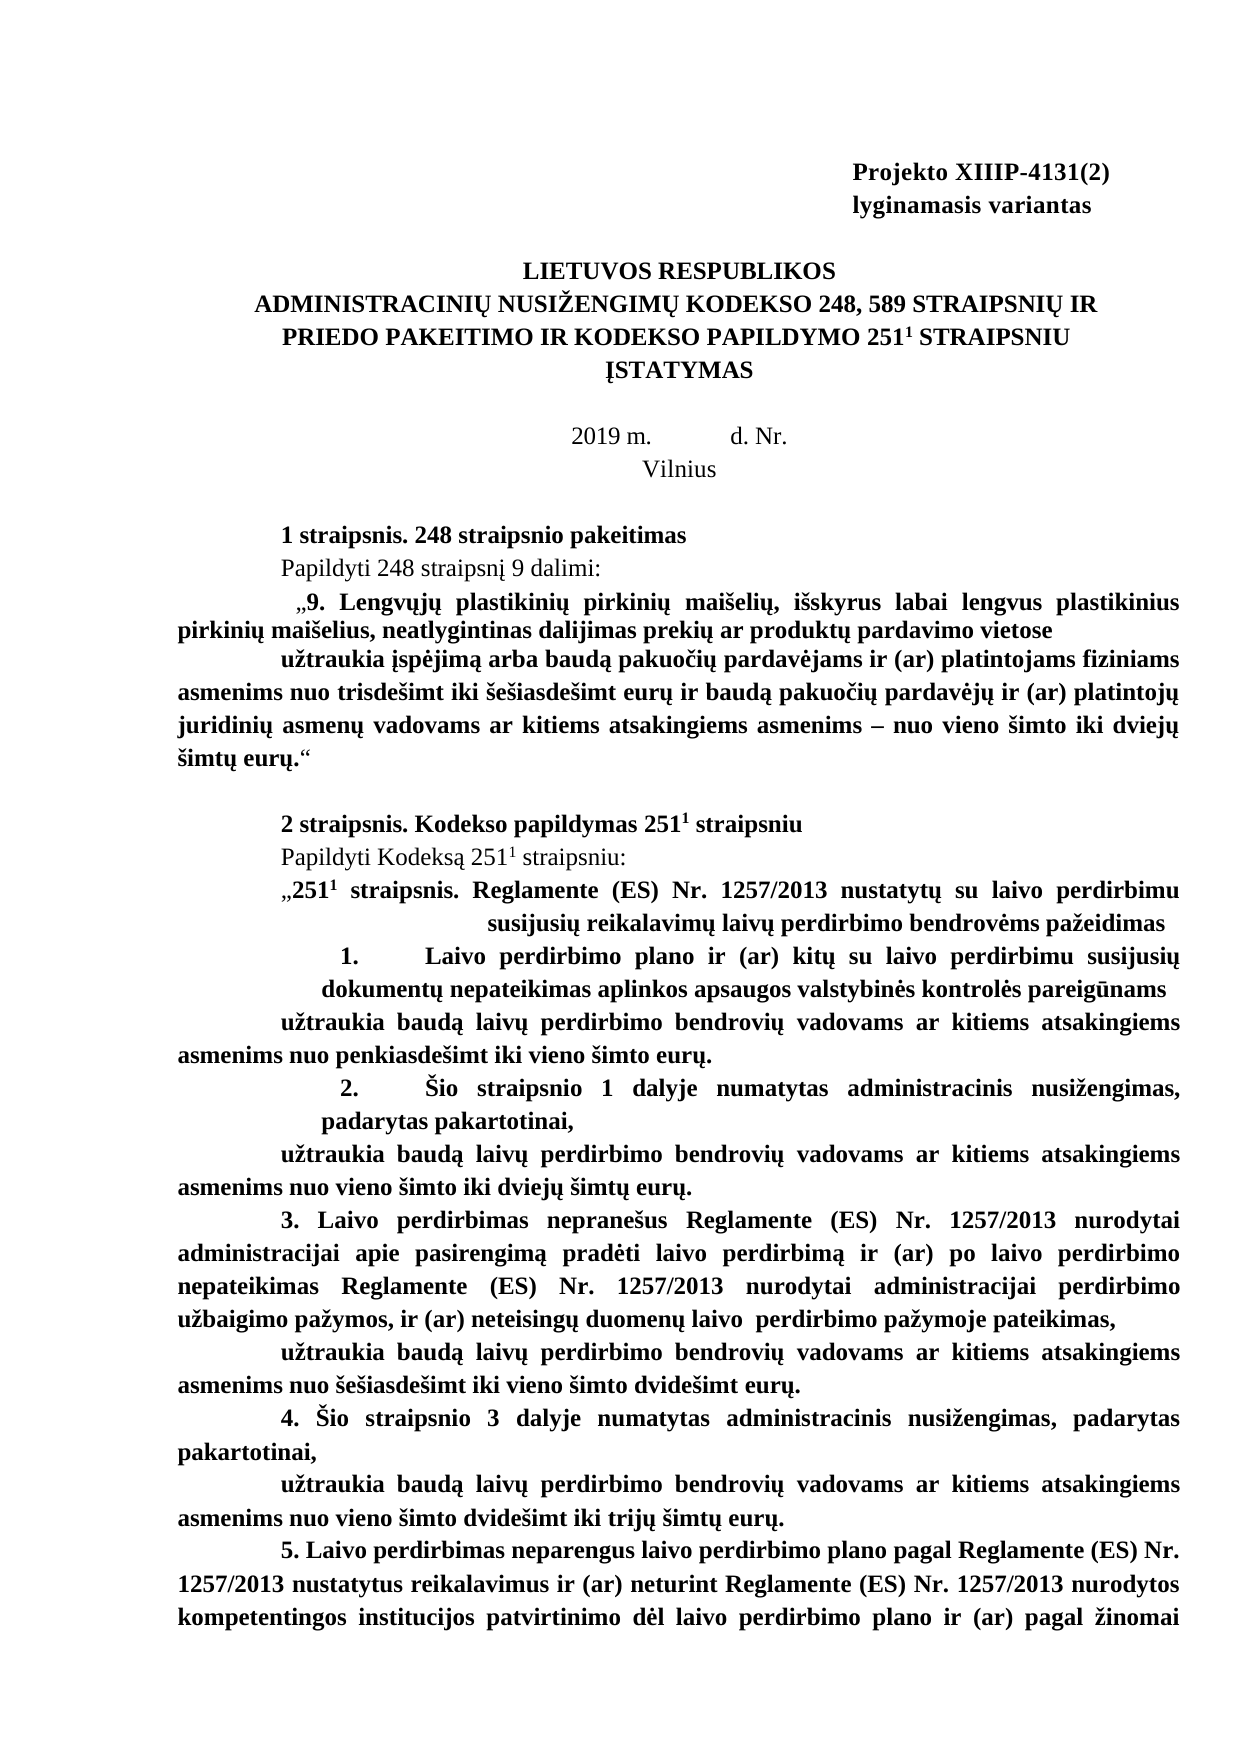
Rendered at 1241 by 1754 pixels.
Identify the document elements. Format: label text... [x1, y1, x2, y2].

text LIETUVOS RESPUBLIKOS [177, 256, 1181, 285]
text užtraukia baudą laivų perdirbimo bendrovių vadovams ar kitiems atsakingiems asmenims nuo vieno šimto dvidešimt iki trijų šimtų eurų. [177, 1469, 1181, 1531]
list užtraukia baudą laivų perdirbimo bendrovių vadovams ar kitiems atsakingiems asmenims nuo vieno šimto iki dviejų šimtų eurų. [177, 1139, 1181, 1201]
text lyginamasis variantas [717, 190, 1181, 219]
text 2 straipsnis. Kodekso papildymas 2511 straipsniu [177, 809, 1181, 838]
text 2019 m. d. Nr. [177, 421, 1181, 450]
text „9. Lengvųjų plastikinių pirkinių maišelių, išskyrus labai lengvus plastikinius pirkinių maišelius, neatlygintinas dalijimas prekių ar produktų pardavimo vietose [177, 587, 1181, 644]
text „2511 straipsnis. Reglamente (ES) Nr. 1257/2013 nustatytų su laivo perdirbimu susijusių reikalavimų laivų perdirbimo bendrovėms pažeidimas [281, 875, 1181, 937]
text PRIEDO PAKEITIMO IR KODEKSO PAPILDYMO 2511 STRAIPSNIU [177, 322, 1181, 351]
text Vilnius [177, 454, 1181, 483]
text Papildyti Kodeksą 2511 straipsniu: [177, 842, 1181, 871]
list Laivo perdirbimo plano ir (ar) kitų su laivo perdirbimu susijusių dokumentų nepateikimas aplinkos apsaugos valstybinės kontrolės pareigūnams [236, 941, 1181, 1003]
text 3. Laivo perdirbimas nepranešus Reglamente (ES) Nr. 1257/2013 nurodytai administracijai apie pasirengimą pradėti laivo perdirbimą ir (ar) po laivo perdirbimo nepateikimas Reglamente (ES) Nr. 1257/2013 nurodytai administracijai perdirbimo užbaigimo pažymos, ir (ar) neteisingų duomenų laivo perdirbimo pažymoje pateikimas, [177, 1205, 1181, 1333]
text ĮSTATYMAS [177, 355, 1181, 384]
text 1 straipsnis. 248 straipsnio pakeitimas [177, 521, 1181, 549]
text 5. Laivo perdirbimas neparengus laivo perdirbimo plano pagal Reglamente (ES) Nr. 1257/2013 nustatytus reikalavimus ir (ar) neturint Reglamente (ES) Nr. 1257/2013 nurodytos kompetentingos institucijos patvirtinimo dėl laivo perdirbimo plano ir (ar) pagal žinomai [177, 1536, 1181, 1630]
text užtraukia įspėjimą arba baudą pakuočių pardavėjams ir (ar) platintojams fiziniams asmenims nuo trisdešimt iki šešiasdešimt eurų ir baudą pakuočių pardavėjų ir (ar) platintojų juridinių asmenų vadovams ar kitiems atsakingiems asmenims – nuo vieno šimto iki dviejų šimtų eurų.“ [177, 644, 1181, 772]
text ADMINISTRACINIŲ NUSIŽENGIMŲ KODEKSO 248, 589 STRAIPSNIŲ IR [177, 289, 1181, 318]
list užtraukia baudą laivų perdirbimo bendrovių vadovams ar kitiems atsakingiems asmenims nuo penkiasdešimt iki vieno šimto eurų. [177, 1007, 1181, 1069]
list Šio straipsnio 1 dalyje numatytas administracinis nusižengimas, padarytas pakartotinai, [236, 1073, 1181, 1135]
text Papildyti 248 straipsnį 9 dalimi: [177, 553, 1181, 582]
text užtraukia baudą laivų perdirbimo bendrovių vadovams ar kitiems atsakingiems asmenims nuo šešiasdešimt iki vieno šimto dvidešimt eurų. [177, 1337, 1181, 1399]
text Projekto XIIIP-4131(2) [795, 157, 1181, 186]
text 4. Šio straipsnio 3 dalyje numatytas administracinis nusižengimas, padarytas pakartotinai, [177, 1403, 1181, 1465]
